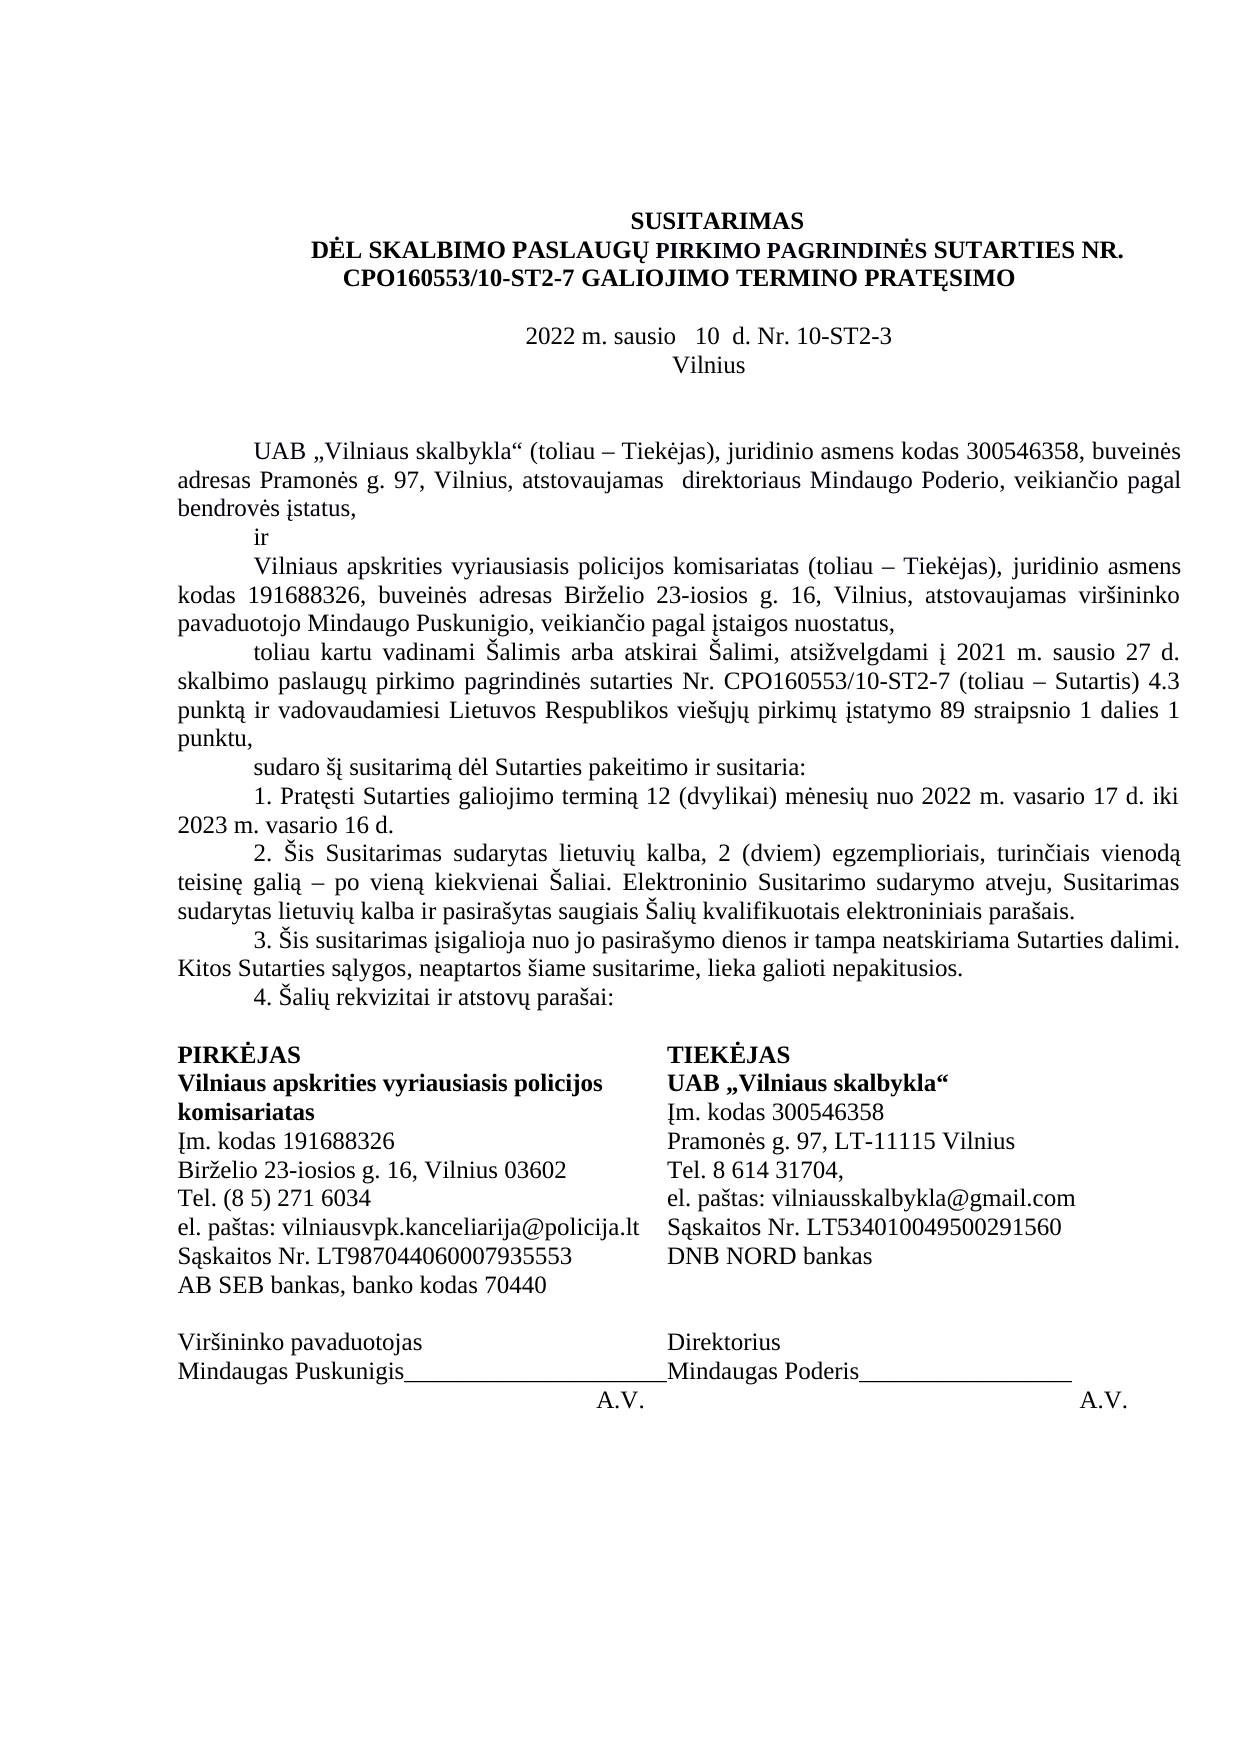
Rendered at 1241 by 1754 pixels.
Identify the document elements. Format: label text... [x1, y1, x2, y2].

text toliau kartu vadinami Šalimis arba atskirai Šalimi, atsižvelgdami į 2021 m. sausio 27 d. skalbimo paslaugų pirkimo pagrindinės sutarties Nr. CPO160553/10-ST2-7 (toliau – Sutartis) 4.3 punktą ir vadovaudamiesi Lietuvos Respublikos viešųjų pirkimų įstatymo 89 straipsnio 1 dalies 1 punktu, [177, 637, 1181, 752]
text 2. Šis Susitarimas sudarytas lietuvių kalba, 2 (dviem) egzemplioriais, turinčiais vienodą teisinę galią – po vieną kiekvienai Šaliai. Elektroninio Susitarimo sudarymo atveju, Susitarimas sudarytas lietuvių kalba ir pasirašytas saugiais Šalių kvalifikuotais elektroniniais parašais. [177, 838, 1181, 925]
text Vilnius [177, 350, 1181, 378]
text ir [177, 522, 1181, 551]
text 1. Pratęsti Sutarties galiojimo terminą 12 (dvylikai) mėnesių nuo 2022 m. vasario 17 d. iki 2023 m. vasario 16 d. [177, 781, 1181, 838]
text sudaro šį susitarimą dėl Sutarties pakeitimo ir susitaria: [177, 752, 1181, 781]
text 2022 m. sausio 10 d. Nr. 10-ST2-3 [177, 321, 1181, 350]
table_header TIEKĖJAS UAB „Vilniaus skalbykla“ Įm. kodas 300546358 Pramonės g. 97, LT-11115 Vilnius Tel. 8 614 31704, el. paštas: vilniausskalbykla@gmail.com Sąskaitos Nr. LT534010049500291560 DNB NORD bankas Direktorius Mindaugas Poderis_________________ A.V. [667, 1040, 1175, 1442]
table_header PIRKĖJAS Vilniaus apskrities vyriausiasis policijos komisariatas Įm. kodas 191688326 Birželio 23-iosios g. 16, Vilnius 03602 Tel. (8 5) 271 6034 el. paštas: vilniausvpk.kanceliarija@policija.lt Sąskaitos Nr. LT987044060007935553 AB SEB bankas, banko kodas 70440 Viršininko pavaduotojas Mindaugas Puskunigis_____________________ A.V. [177, 1040, 667, 1442]
text DĖL SKALBIMO PASLAUGŲ PIRKIMO PAGRINDINĖS SUTARTIES NR. CPO160553/10-ST2-7 GALIOJIMO TERMINO PRATĘSIMO [177, 235, 1181, 292]
text Vilniaus apskrities vyriausiasis policijos komisariatas (toliau – Tiekėjas), juridinio asmens kodas 191688326, buveinės adresas Birželio 23-iosios g. 16, Vilnius, atstovaujamas viršininko pavaduotojo Mindaugo Puskunigio, veikiančio pagal įstaigos nuostatus, [177, 551, 1181, 637]
text 4. Šalių rekvizitai ir atstovų parašai: [177, 982, 1181, 1011]
text SUSITARIMAS [177, 206, 1181, 235]
text 3. Šis susitarimas įsigalioja nuo jo pasirašymo dienos ir tampa neatskiriama Sutarties dalimi. Kitos Sutarties sąlygos, neaptartos šiame susitarime, lieka galioti nepakitusios. [177, 925, 1181, 982]
text UAB „Vilniaus skalbykla“ (toliau – Tiekėjas), juridinio asmens kodas 300546358, buveinės adresas Pramonės g. 97, Vilnius, atstovaujamas direktoriaus Mindaugo Poderio, veikiančio pagal bendrovės įstatus, [177, 436, 1181, 522]
